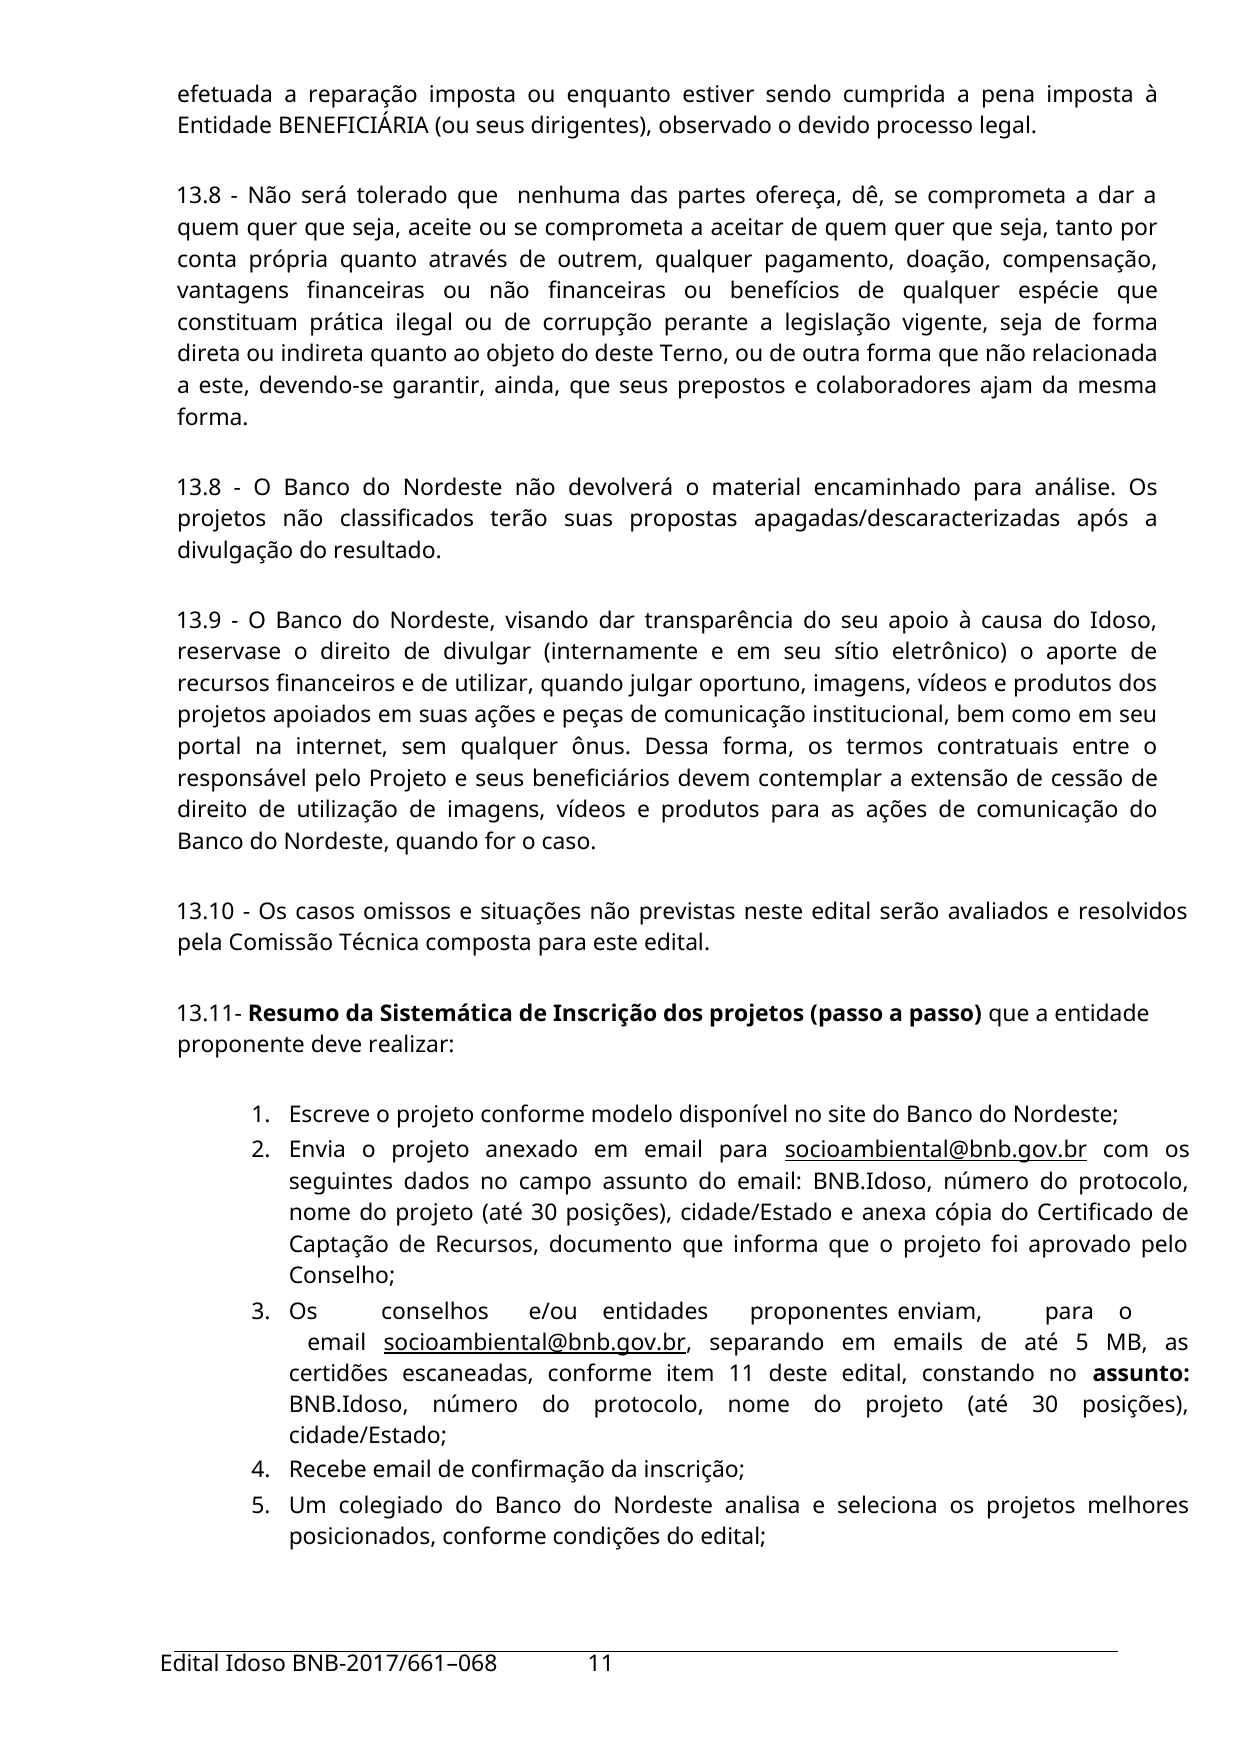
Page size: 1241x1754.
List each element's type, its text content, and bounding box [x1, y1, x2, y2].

list Recebe email de confirmação da inscrição; [251, 1453, 1190, 1484]
text 13.8 - Não será tolerado que nenhuma das partes ofereça, dê, se comprometa a dar a quem quer que seja, aceite ou se comprometa a aceitar de quem quer que seja, tanto por conta própria quanto através de outrem, qualquer pagamento, doação, compensação, vantagens financeiras ou não financeiras ou benefícios de qualquer espécie que constituam prática ilegal ou de corrupção perante a legislação vigente, seja de forma direta ou indireta quanto ao objeto do deste Terno, ou de outra forma que não relacionada a este, devendo-se garantir, ainda, que seus prepostos e colaboradores ajam da mesma forma. [176, 179, 1159, 432]
list Um colegiado do Banco do Nordeste analisa e seleciona os projetos melhores posicionados, conforme condições do edital; [251, 1488, 1190, 1551]
text 13.10 - Os casos omissos e situações não previstas neste edital serão avaliados e resolvidos pela Comissão Técnica composta para este edital. [176, 895, 1190, 958]
text 13.8 - O Banco do Nordeste não devolverá o material encaminhado para análise. Os projetos não classificados terão suas propostas apagadas/descaracterizadas após a divulgação do resultado. [176, 471, 1159, 565]
text efetuada a reparação imposta ou enquanto estiver sendo cumprida a pena imposta à Entidade BENEFICIÁRIA (ou seus dirigentes), observado o devido processo legal. [176, 78, 1159, 140]
subtitle 13.11- Resumo da Sistemática de Inscrição dos projetos (passo a passo) que a entidade proponente deve realizar: [176, 996, 1190, 1059]
list Escreve o projeto conforme modelo disponível no site do Banco do Nordeste; [251, 1098, 1190, 1129]
list Envia o projeto anexado em email para socioambiental@bnb.gov.br com os seguintes dados no campo assunto do email: BNB.Idoso, número do protocolo, nome do projeto (até 30 posições), cidade/Estado e anexa cópia do Certificado de Captação de Recursos, documento que informa que o projeto foi aprovado pelo Conselho; [251, 1133, 1190, 1291]
list Os conselhos e/ou entidades proponentes enviam, para o email socioambiental@bnb.gov.br, separando em emails de até 5 MB, as certidões escaneadas, conforme item 11 deste edital, constando no assunto: BNB.Idoso, número do protocolo, nome do projeto (até 30 posições), cidade/Estado; [251, 1295, 1190, 1450]
text 13.9 - O Banco do Nordeste, visando dar transparência do seu apoio à causa do Idoso, reservase o direito de divulgar (internamente e em seu sítio eletrônico) o aporte de recursos financeiros e de utilizar, quando julgar oportuno, imagens, vídeos e produtos dos projetos apoiados em suas ações e peças de comunicação institucional, bem como em seu portal na internet, sem qualquer ônus. Dessa forma, os termos contratuais entre o responsável pelo Projeto e seus beneficiários devem contemplar a extensão de cessão de direito de utilização de imagens, vídeos e produtos para as ações de comunicação do Banco do Nordeste, quando for o caso. [176, 604, 1159, 856]
